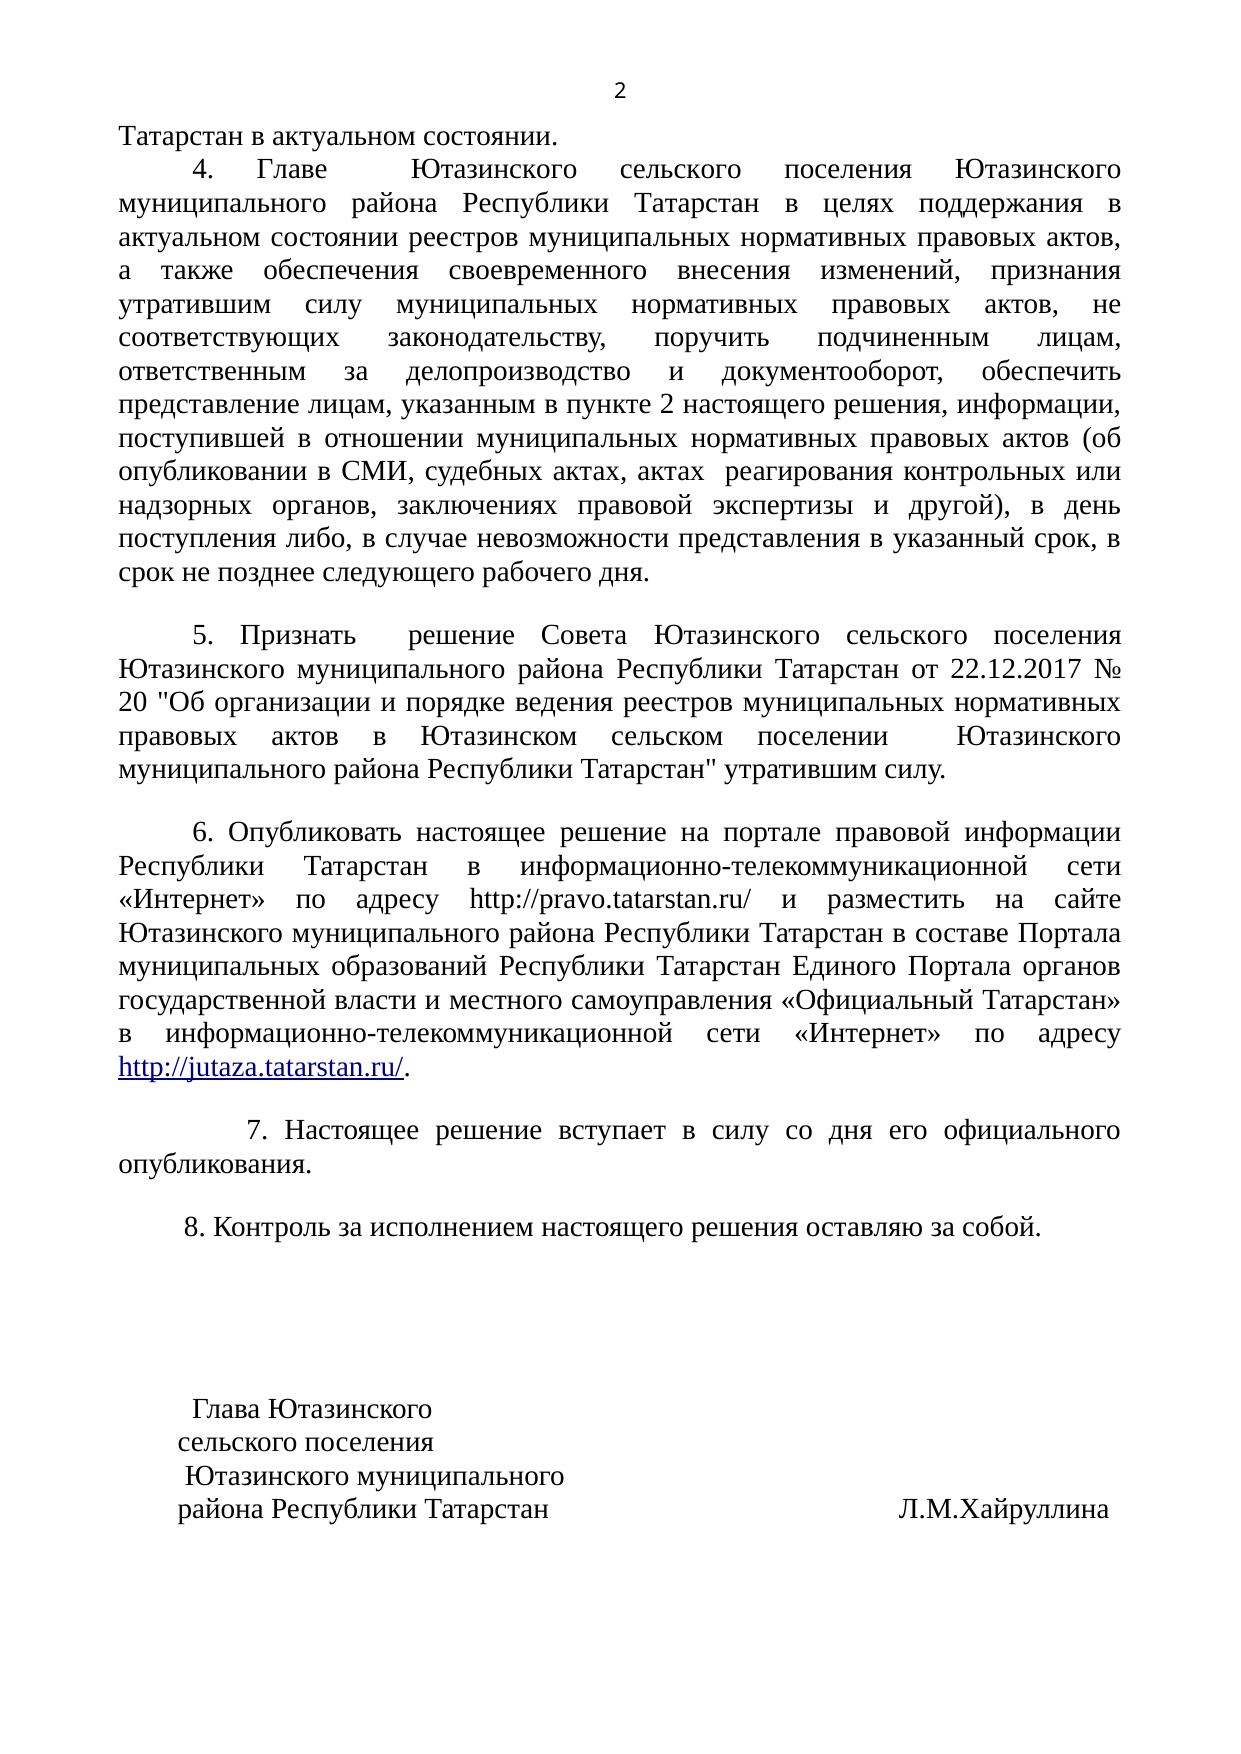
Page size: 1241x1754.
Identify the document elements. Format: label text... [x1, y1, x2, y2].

text сельского поселения [118, 1424, 1122, 1458]
text 5. Признать решение Совета Ютазинского сельского поселения Ютазинского муниципального района Республики Татарстан от 22.12.2017 № 20 "Об организации и порядке ведения реестров муниципальных нормативных правовых актов в Ютазинском сельском поселении Ютазинского муниципального района Республики Татарстан" утратившим силу. [118, 617, 1122, 785]
text Глава Ютазинского [118, 1391, 1122, 1424]
text 6. Опубликовать настоящее решение на портале правовой информации Республики Татарстан в информационно-телекоммуникационной сети «Интернет» по адресу http://pravo.tatarstan.ru/ и разместить на сайте Ютазинского муниципального района Республики Татарстан в составе Портала муниципальных образований Республики Татарстан Единого Портала органов государственной власти и местного самоуправления «Официальный Татарстан» в информационно-телекоммуникационной сети «Интернет» по адресу http://jutaza.tatarstan.ru/. [118, 814, 1122, 1083]
text района Республики Татарстан Л.М.Хайруллина [118, 1491, 1122, 1525]
text Татарстан в актуальном состоянии. [118, 118, 1122, 152]
text Ютазинского муниципального [118, 1458, 1122, 1491]
text 4. Главе Ютазинского сельского поселения Ютазинского муниципального района Республики Татарстан в целях поддержания в актуальном состоянии реестров муниципальных нормативных правовых актов, а также обеспечения своевременного внесения изменений, признания утратившим силу муниципальных нормативных правовых актов, не соответствующих законодательству, поручить подчиненным лицам, ответственным за делопроизводство и документооборот, обеспечить представление лицам, указанным в пункте 2 настоящего решения, информации, поступившей в отношении муниципальных нормативных правовых актов (об опубликовании в СМИ, судебных актах, актах реагирования контрольных или надзорных органов, заключениях правовой экспертизы и другой), в день поступления либо, в случае невозможности представления в указанный срок, в срок не позднее следующего рабочего дня. [118, 152, 1122, 588]
text 8. Контроль за исполнением настоящего решения оставляю за собой. [118, 1209, 1122, 1242]
text 7. Настоящее решение вступает в силу со дня его официального опубликования. [118, 1112, 1122, 1179]
